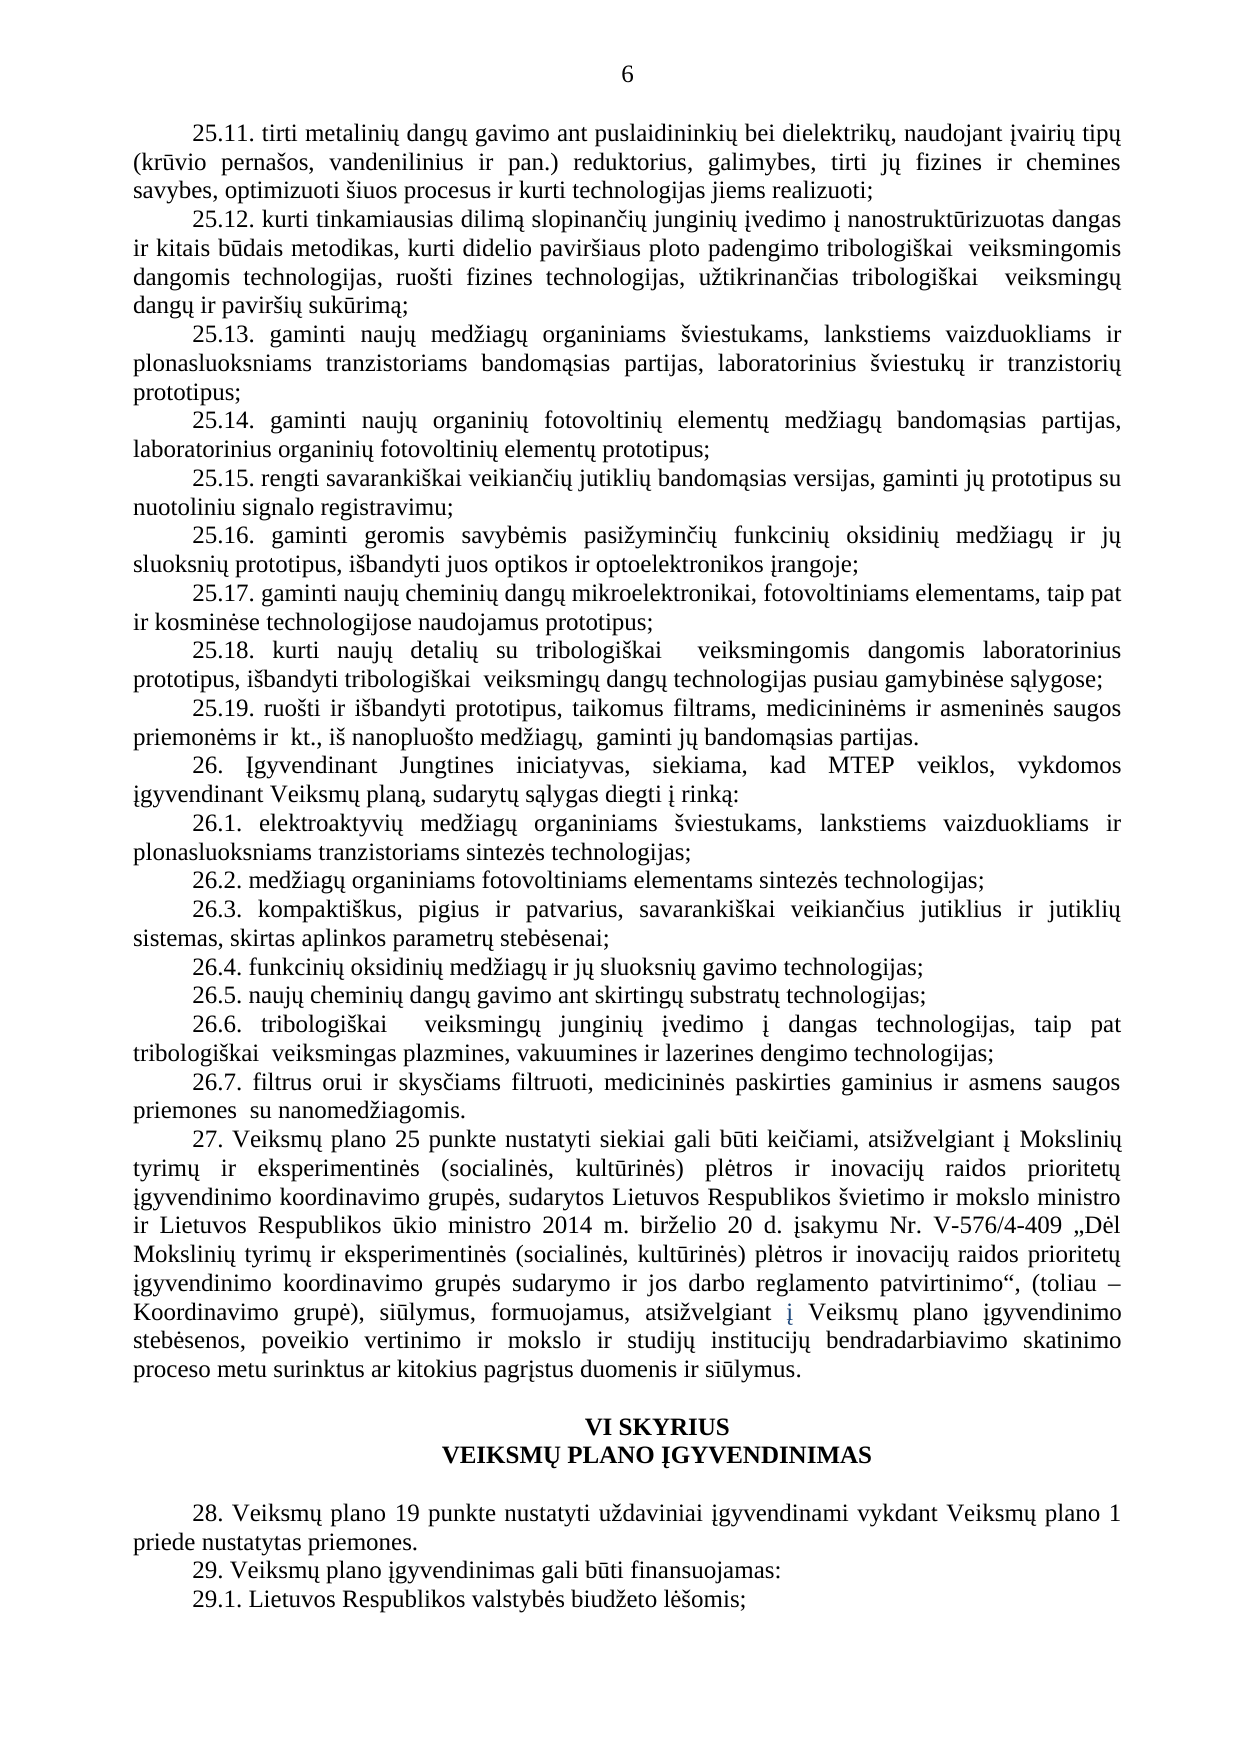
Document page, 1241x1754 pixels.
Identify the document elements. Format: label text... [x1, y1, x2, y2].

text 25.16. gaminti geromis savybėmis pasižyminčių funkcinių oksidinių medžiagų ir jų sluoksnių prototipus, išbandyti juos optikos ir optoelektronikos įrangoje; [133, 521, 1122, 578]
text 25.19. ruošti ir išbandyti prototipus, taikomus filtrams, medicininėms ir asmeninės saugos priemonėms ir kt., iš nanopluošto medžiagų, gaminti jų bandomąsias partijas. [133, 693, 1122, 751]
text 29.1. Lietuvos Respublikos valstybės biudžeto lėšomis; [133, 1584, 1122, 1613]
text 29. Veiksmų plano įgyvendinimas gali būti finansuojamas: [133, 1556, 1122, 1584]
text 26.4. funkcinių oksidinių medžiagų ir jų sluoksnių gavimo technologijas; [133, 952, 1122, 981]
text 26.5. naujų cheminių dangų gavimo ant skirtingų substratų technologijas; [133, 981, 1122, 1009]
text 25.14. gaminti naujų organinių fotovoltinių elementų medžiagų bandomąsias partijas, laboratorinius organinių fotovoltinių elementų prototipus; [133, 406, 1122, 463]
text 26.3. kompaktiškus, pigius ir patvarius, savarankiškai veikiančius jutiklius ir jutiklių sistemas, skirtas aplinkos parametrų stebėsenai; [133, 894, 1122, 952]
text 26.2. medžiagų organiniams fotovoltiniams elementams sintezės technologijas; [133, 866, 1122, 894]
text VI SKYRIUS [133, 1412, 1122, 1441]
text 28. Veiksmų plano 19 punkte nustatyti uždaviniai įgyvendinami vykdant Veiksmų plano 1 priede nustatytas priemones. [133, 1498, 1122, 1556]
text 25.12. kurti tinkamiausias dilimą slopinančių junginių įvedimo į nanostruktūrizuotas dangas ir kitais būdais metodikas, kurti didelio paviršiaus ploto padengimo tribologiškai veiksmingomis dangomis technologijas, ruošti fizines technologijas, užtikrinančias tribologiškai veiksmingų dangų ir paviršių sukūrimą; [133, 204, 1122, 319]
text 25.13. gaminti naujų medžiagų organiniams šviestukams, lankstiems vaizduokliams ir plonasluoksniams tranzistoriams bandomąsias partijas, laboratorinius šviestukų ir tranzistorių prototipus; [133, 319, 1122, 406]
text 27. Veiksmų plano 25 punkte nustatyti siekiai gali būti keičiami, atsižvelgiant į Mokslinių tyrimų ir eksperimentinės (socialinės, kultūrinės) plėtros ir inovacijų raidos prioritetų įgyvendinimo koordinavimo grupės, sudarytos Lietuvos Respublikos švietimo ir mokslo ministro ir Lietuvos Respublikos ūkio ministro 2014 m. birželio 20 d. įsakymu Nr. V-576/4-409 „Dėl Mokslinių tyrimų ir eksperimentinės (socialinės, kultūrinės) plėtros ir inovacijų raidos prioritetų įgyvendinimo koordinavimo grupės sudarymo ir jos darbo reglamento patvirtinimo“, (toliau – Koordinavimo grupė), siūlymus, formuojamus, atsižvelgiant į Veiksmų plano įgyvendinimo stebėsenos, poveikio vertinimo ir mokslo ir studijų institucijų bendradarbiavimo skatinimo proceso metu surinktus ar kitokius pagrįstus duomenis ir siūlymus. [133, 1124, 1122, 1383]
text 25.11. tirti metalinių dangų gavimo ant puslaidininkių bei dielektrikų, naudojant įvairių tipų (krūvio pernašos, vandenilinius ir pan.) reduktorius, galimybes, tirti jų fizines ir chemines savybes, optimizuoti šiuos procesus ir kurti technologijas jiems realizuoti; [133, 118, 1122, 204]
text 26. Įgyvendinant Jungtines iniciatyvas, siekiama, kad MTEP veiklos, vykdomos įgyvendinant Veiksmų planą, sudarytų sąlygas diegti į rinką: [133, 751, 1122, 808]
text 25.17. gaminti naujų cheminių dangų mikroelektronikai, fotovoltiniams elementams, taip pat ir kosminėse technologijose naudojamus prototipus; [133, 578, 1122, 636]
text 26.7. filtrus orui ir skysčiams filtruoti, medicininės paskirties gaminius ir asmens saugos priemones su nanomedžiagomis. [133, 1067, 1122, 1124]
text 26.6. tribologiškai veiksmingų junginių įvedimo į dangas technologijas, taip pat tribologiškai veiksmingas plazmines, vakuumines ir lazerines dengimo technologijas; [133, 1009, 1122, 1067]
text VEIKSMŲ PLANO ĮGYVENDINIMAS [133, 1441, 1122, 1469]
text 25.18. kurti naujų detalių su tribologiškai veiksmingomis dangomis laboratorinius prototipus, išbandyti tribologiškai veiksmingų dangų technologijas pusiau gamybinėse sąlygose; [133, 636, 1122, 693]
text 25.15. rengti savarankiškai veikiančių jutiklių bandomąsias versijas, gaminti jų prototipus su nuotoliniu signalo registravimu; [133, 463, 1122, 521]
text 26.1. elektroaktyvių medžiagų organiniams šviestukams, lankstiems vaizduokliams ir plonasluoksniams tranzistoriams sintezės technologijas; [133, 808, 1122, 866]
